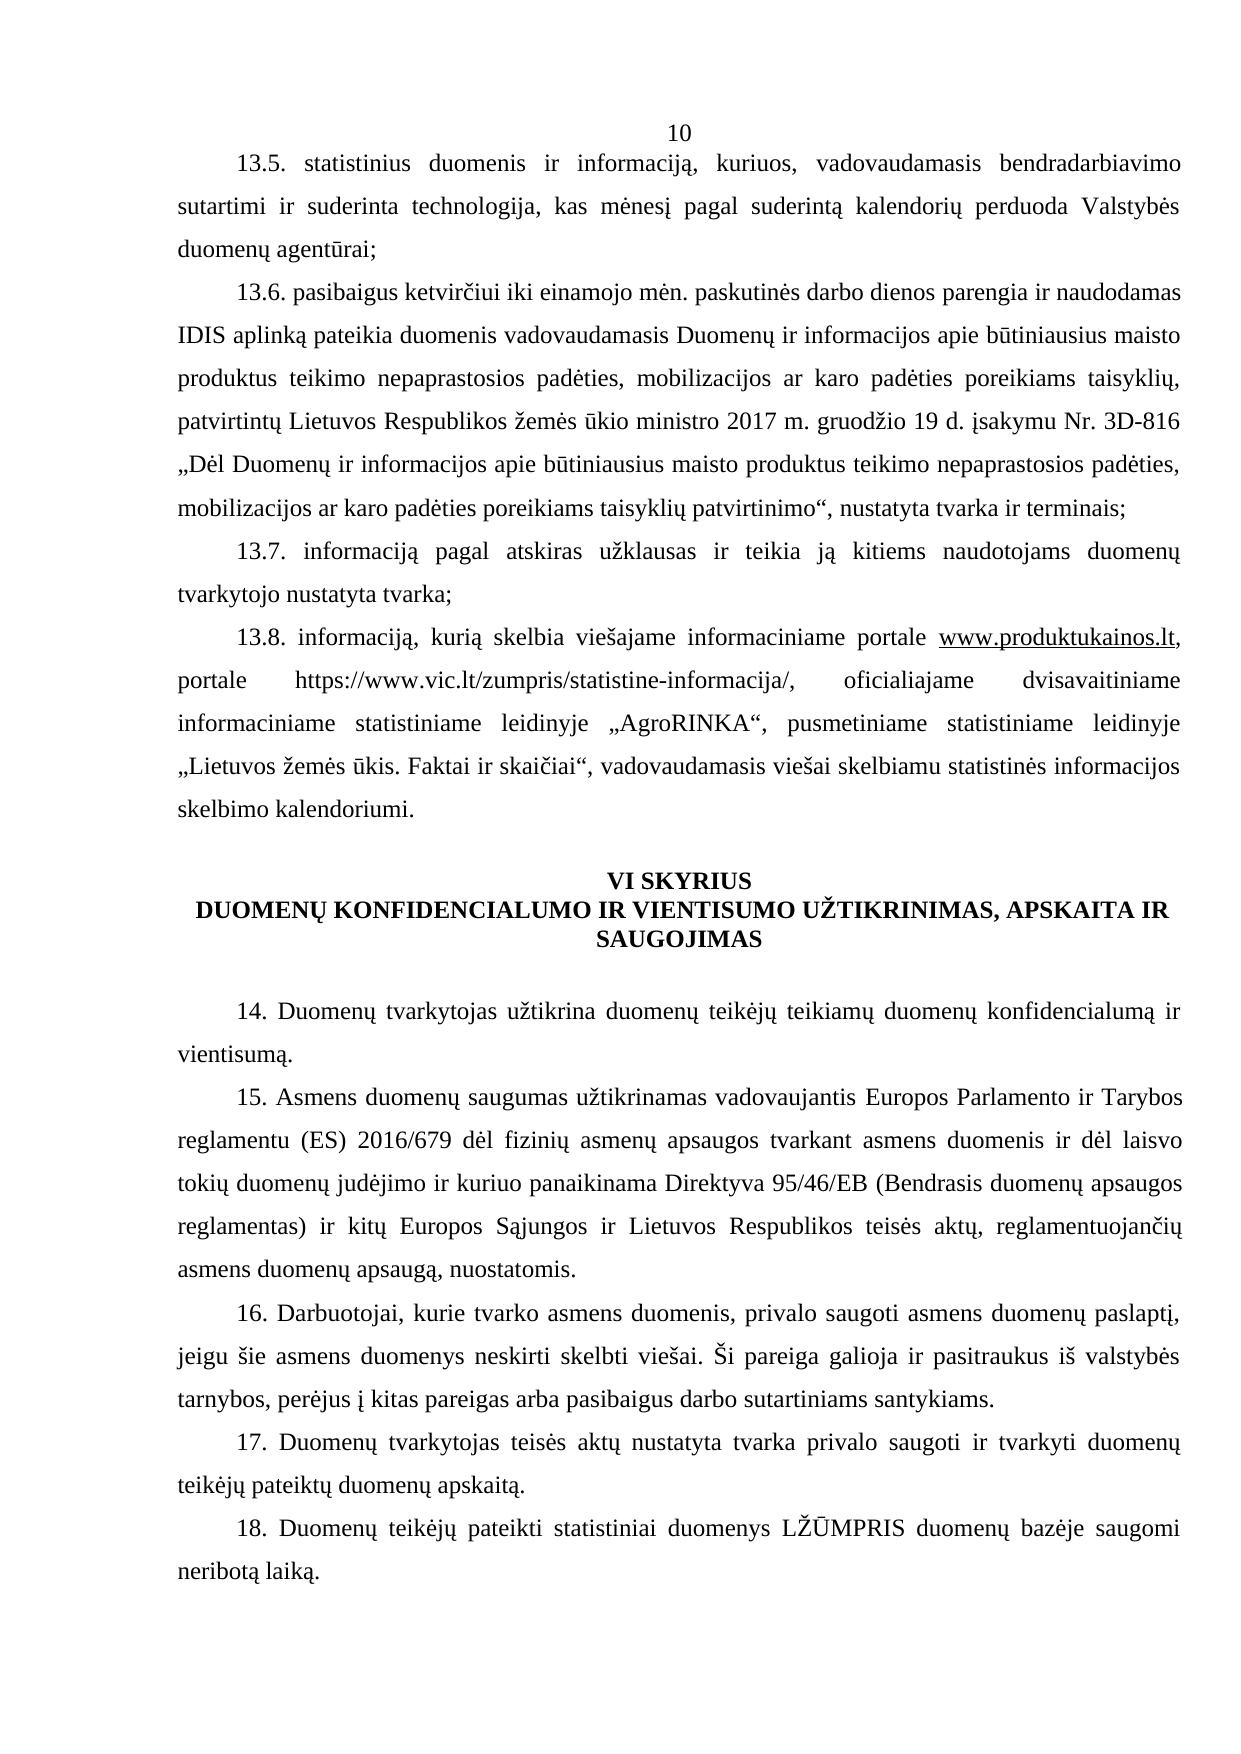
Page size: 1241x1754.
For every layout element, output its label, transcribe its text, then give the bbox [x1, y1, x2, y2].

text 13.7. informaciją pagal atskiras užklausas ir teikia ją kitiems naudotojams duomenų tvarkytojo nustatyta tvarka; [177, 536, 1181, 608]
text 17. Duomenų tvarkytojas teisės aktų nustatyta tvarka privalo saugoti ir tvarkyti duomenų teikėjų pateiktų duomenų apskaitą. [177, 1427, 1181, 1499]
text 13.6. pasibaigus ketvirčiui iki einamojo mėn. paskutinės darbo dienos parengia ir naudodamas IDIS aplinką pateikia duomenis vadovaudamasis Duomenų ir informacijos apie būtiniausius maisto produktus teikimo nepaprastosios padėties, mobilizacijos ar karo padėties poreikiams taisyklių, patvirtintų Lietuvos Respublikos žemės ūkio ministro 2017 m. gruodžio 19 d. įsakymu Nr. 3D-816 „Dėl Duomenų ir informacijos apie būtiniausius maisto produktus teikimo nepaprastosios padėties, mobilizacijos ar karo padėties poreikiams taisyklių patvirtinimo“, nustatyta tvarka ir terminais; [177, 277, 1181, 521]
text DUOMENŲ KONFIDENCIALUMO IR VIENTISUMO UŽTIKRINIMAS, APSKAITA IR SAUGOJIMAS [177, 895, 1181, 953]
text 13.5. statistinius duomenis ir informaciją, kuriuos, vadovaudamasis bendradarbiavimo sutartimi ir suderinta technologija, kas mėnesį pagal suderintą kalendorių perduoda Valstybės duomenų agentūrai; [177, 148, 1181, 263]
text 13.8. informaciją, kurią skelbia viešajame informaciniame portale www.produktukainos.lt, portale https://www.vic.lt/zumpris/statistine-informacija/, oficialiajame dvisavaitiniame informaciniame statistiniame leidinyje „AgroRINKA“, pusmetiniame statistiniame leidinyje „Lietuvos žemės ūkis. Faktai ir skaičiai“, vadovaudamasis viešai skelbiamu statistinės informacijos skelbimo kalendoriumi. [177, 622, 1181, 823]
text 18. Duomenų teikėjų pateikti statistiniai duomenys LŽŪMPRIS duomenų bazėje saugomi neribotą laiką. [177, 1513, 1181, 1585]
text 14. Duomenų tvarkytojas užtikrina duomenų teikėjų teikiamų duomenų konfidencialumą ir vientisumą. [177, 996, 1181, 1068]
text 16. Darbuotojai, kurie tvarko asmens duomenis, privalo saugoti asmens duomenų paslaptį, jeigu šie asmens duomenys neskirti skelbti viešai. Ši pareiga galioja ir pasitraukus iš valstybės tarnybos, perėjus į kitas pareigas arba pasibaigus darbo sutartiniams santykiams. [177, 1298, 1181, 1413]
text 15. Asmens duomenų saugumas užtikrinamas vadovaujantis Europos Parlamento ir Tarybos reglamentu (ES) 2016/679 dėl fizinių asmenų apsaugos tvarkant asmens duomenis ir dėl laisvo tokių duomenų judėjimo ir kuriuo panaikinama Direktyva 95/46/EB (Bendrasis duomenų apsaugos reglamentas) ir kitų Europos Sąjungos ir Lietuvos Respublikos teisės aktų, reglamentuojančių asmens duomenų apsaugą, nuostatomis. [177, 1082, 1183, 1283]
text VI SKYRIUS [177, 866, 1181, 895]
